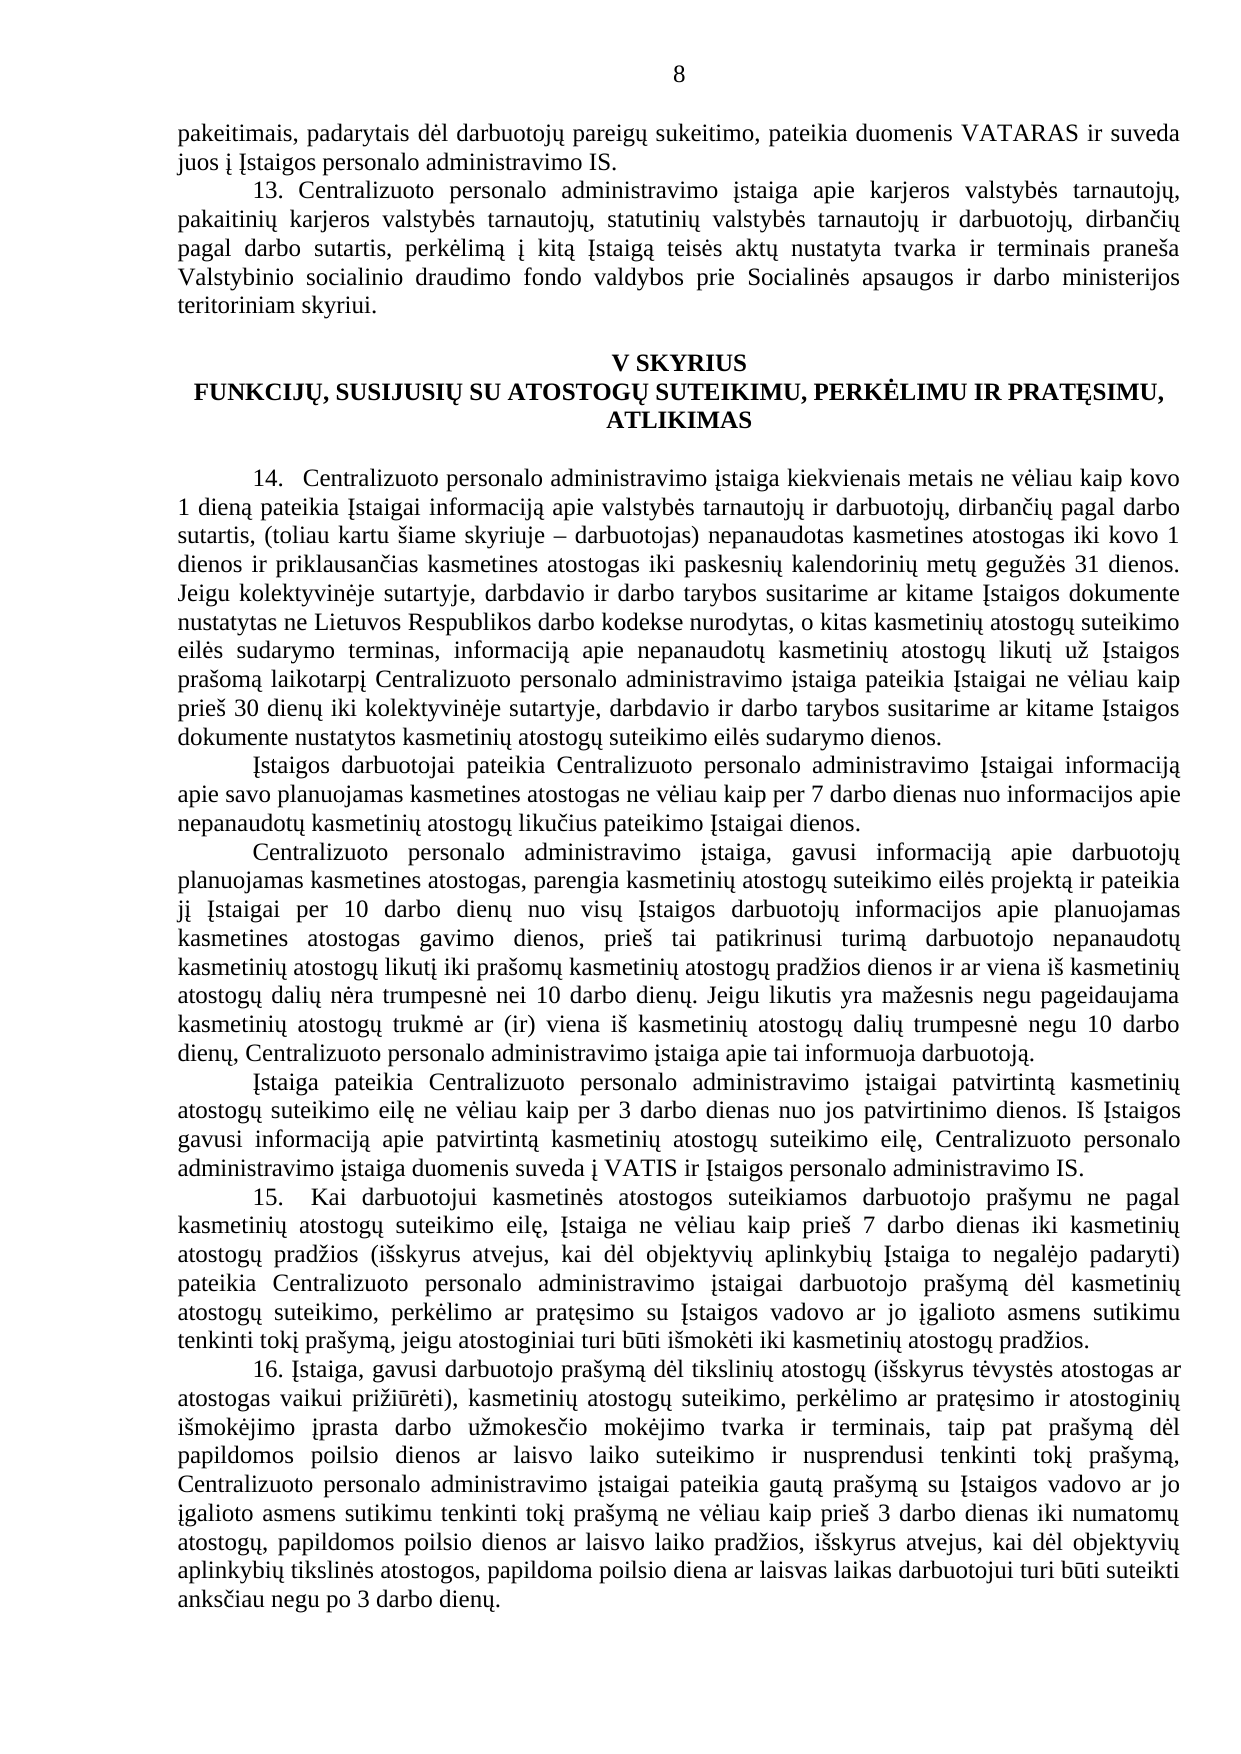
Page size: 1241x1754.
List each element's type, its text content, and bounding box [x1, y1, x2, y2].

text 15. Kai darbuotojui kasmetinės atostogos suteikiamos darbuotojo prašymu ne pagal kasmetinių atostogų suteikimo eilę, Įstaiga ne vėliau kaip prieš 7 darbo dienas iki kasmetinių atostogų pradžios (išskyrus atvejus, kai dėl objektyvių aplinkybių Įstaiga to negalėjo padaryti) pateikia Centralizuoto personalo administravimo įstaigai darbuotojo prašymą dėl kasmetinių atostogų suteikimo, perkėlimo ar pratęsimo su Įstaigos vadovo ar jo įgalioto asmens sutikimu tenkinti tokį prašymą, jeigu atostoginiai turi būti išmokėti iki kasmetinių atostogų pradžios. [177, 1182, 1181, 1354]
text Įstaiga pateikia Centralizuoto personalo administravimo įstaigai patvirtintą kasmetinių atostogų suteikimo eilę ne vėliau kaip per 3 darbo dienas nuo jos patvirtinimo dienos. Iš Įstaigos gavusi informaciją apie patvirtintą kasmetinių atostogų suteikimo eilę, Centralizuoto personalo administravimo įstaiga duomenis suveda į VATIS ir Įstaigos personalo administravimo IS. [177, 1067, 1181, 1182]
text Įstaigos darbuotojai pateikia Centralizuoto personalo administravimo Įstaigai informaciją apie savo planuojamas kasmetines atostogas ne vėliau kaip per 7 darbo dienas nuo informacijos apie nepanaudotų kasmetinių atostogų likučius pateikimo Įstaigai dienos. [177, 751, 1181, 837]
text V SKYRIUS [177, 348, 1181, 377]
text pakeitimais, padarytais dėl darbuotojų pareigų sukeitimo, pateikia duomenis VATARAS ir suveda juos į Įstaigos personalo administravimo IS. [177, 118, 1181, 176]
text Centralizuoto personalo administravimo įstaiga, gavusi informaciją apie darbuotojų planuojamas kasmetines atostogas, parengia kasmetinių atostogų suteikimo eilės projektą ir pateikia jį Įstaigai per 10 darbo dienų nuo visų Įstaigos darbuotojų informacijos apie planuojamas kasmetines atostogas gavimo dienos, prieš tai patikrinusi turimą darbuotojo nepanaudotų kasmetinių atostogų likutį iki prašomų kasmetinių atostogų pradžios dienos ir ar viena iš kasmetinių atostogų dalių nėra trumpesnė nei 10 darbo dienų. Jeigu likutis yra mažesnis negu pageidaujama kasmetinių atostogų trukmė ar (ir) viena iš kasmetinių atostogų dalių trumpesnė negu 10 darbo dienų, Centralizuoto personalo administravimo įstaiga apie tai informuoja darbuotoją. [177, 837, 1181, 1067]
text 16. Įstaiga, gavusi darbuotojo prašymą dėl tikslinių atostogų (išskyrus tėvystės atostogas ar atostogas vaikui prižiūrėti), kasmetinių atostogų suteikimo, perkėlimo ar pratęsimo ir atostoginių išmokėjimo įprasta darbo užmokesčio mokėjimo tvarka ir terminais, taip pat prašymą dėl papildomos poilsio dienos ar laisvo laiko suteikimo ir nusprendusi tenkinti tokį prašymą, Centralizuoto personalo administravimo įstaigai pateikia gautą prašymą su Įstaigos vadovo ar jo įgalioto asmens sutikimu tenkinti tokį prašymą ne vėliau kaip prieš 3 darbo dienas iki numatomų atostogų, papildomos poilsio dienos ar laisvo laiko pradžios, išskyrus atvejus, kai dėl objektyvių aplinkybių tikslinės atostogos, papildoma poilsio diena ar laisvas laikas darbuotojui turi būti suteikti anksčiau negu po 3 darbo dienų. [177, 1354, 1181, 1613]
text FUNKCIJŲ, SUSIJUSIŲ SU ATOSTOGŲ SUTEIKIMU, PERKĖLIMU IR PRATĘSIMU, ATLIKIMAS [177, 377, 1181, 434]
text 14. Centralizuoto personalo administravimo įstaiga kiekvienais metais ne vėliau kaip kovo 1 dieną pateikia Įstaigai informaciją apie valstybės tarnautojų ir darbuotojų, dirbančių pagal darbo sutartis, (toliau kartu šiame skyriuje – darbuotojas) nepanaudotas kasmetines atostogas iki kovo 1 dienos ir priklausančias kasmetines atostogas iki paskesnių kalendorinių metų gegužės 31 dienos. Jeigu kolektyvinėje sutartyje, darbdavio ir darbo tarybos susitarime ar kitame Įstaigos dokumente nustatytas ne Lietuvos Respublikos darbo kodekse nurodytas, o kitas kasmetinių atostogų suteikimo eilės sudarymo terminas, informaciją apie nepanaudotų kasmetinių atostogų likutį už Įstaigos prašomą laikotarpį Centralizuoto personalo administravimo įstaiga pateikia Įstaigai ne vėliau kaip prieš 30 dienų iki kolektyvinėje sutartyje, darbdavio ir darbo tarybos susitarime ar kitame Įstaigos dokumente nustatytos kasmetinių atostogų suteikimo eilės sudarymo dienos. [177, 463, 1181, 751]
text 13. Centralizuoto personalo administravimo įstaiga apie karjeros valstybės tarnautojų, pakaitinių karjeros valstybės tarnautojų, statutinių valstybės tarnautojų ir darbuotojų, dirbančių pagal darbo sutartis, perkėlimą į kitą Įstaigą teisės aktų nustatyta tvarka ir terminais praneša Valstybinio socialinio draudimo fondo valdybos prie Socialinės apsaugos ir darbo ministerijos teritoriniam skyriui. [177, 176, 1181, 319]
